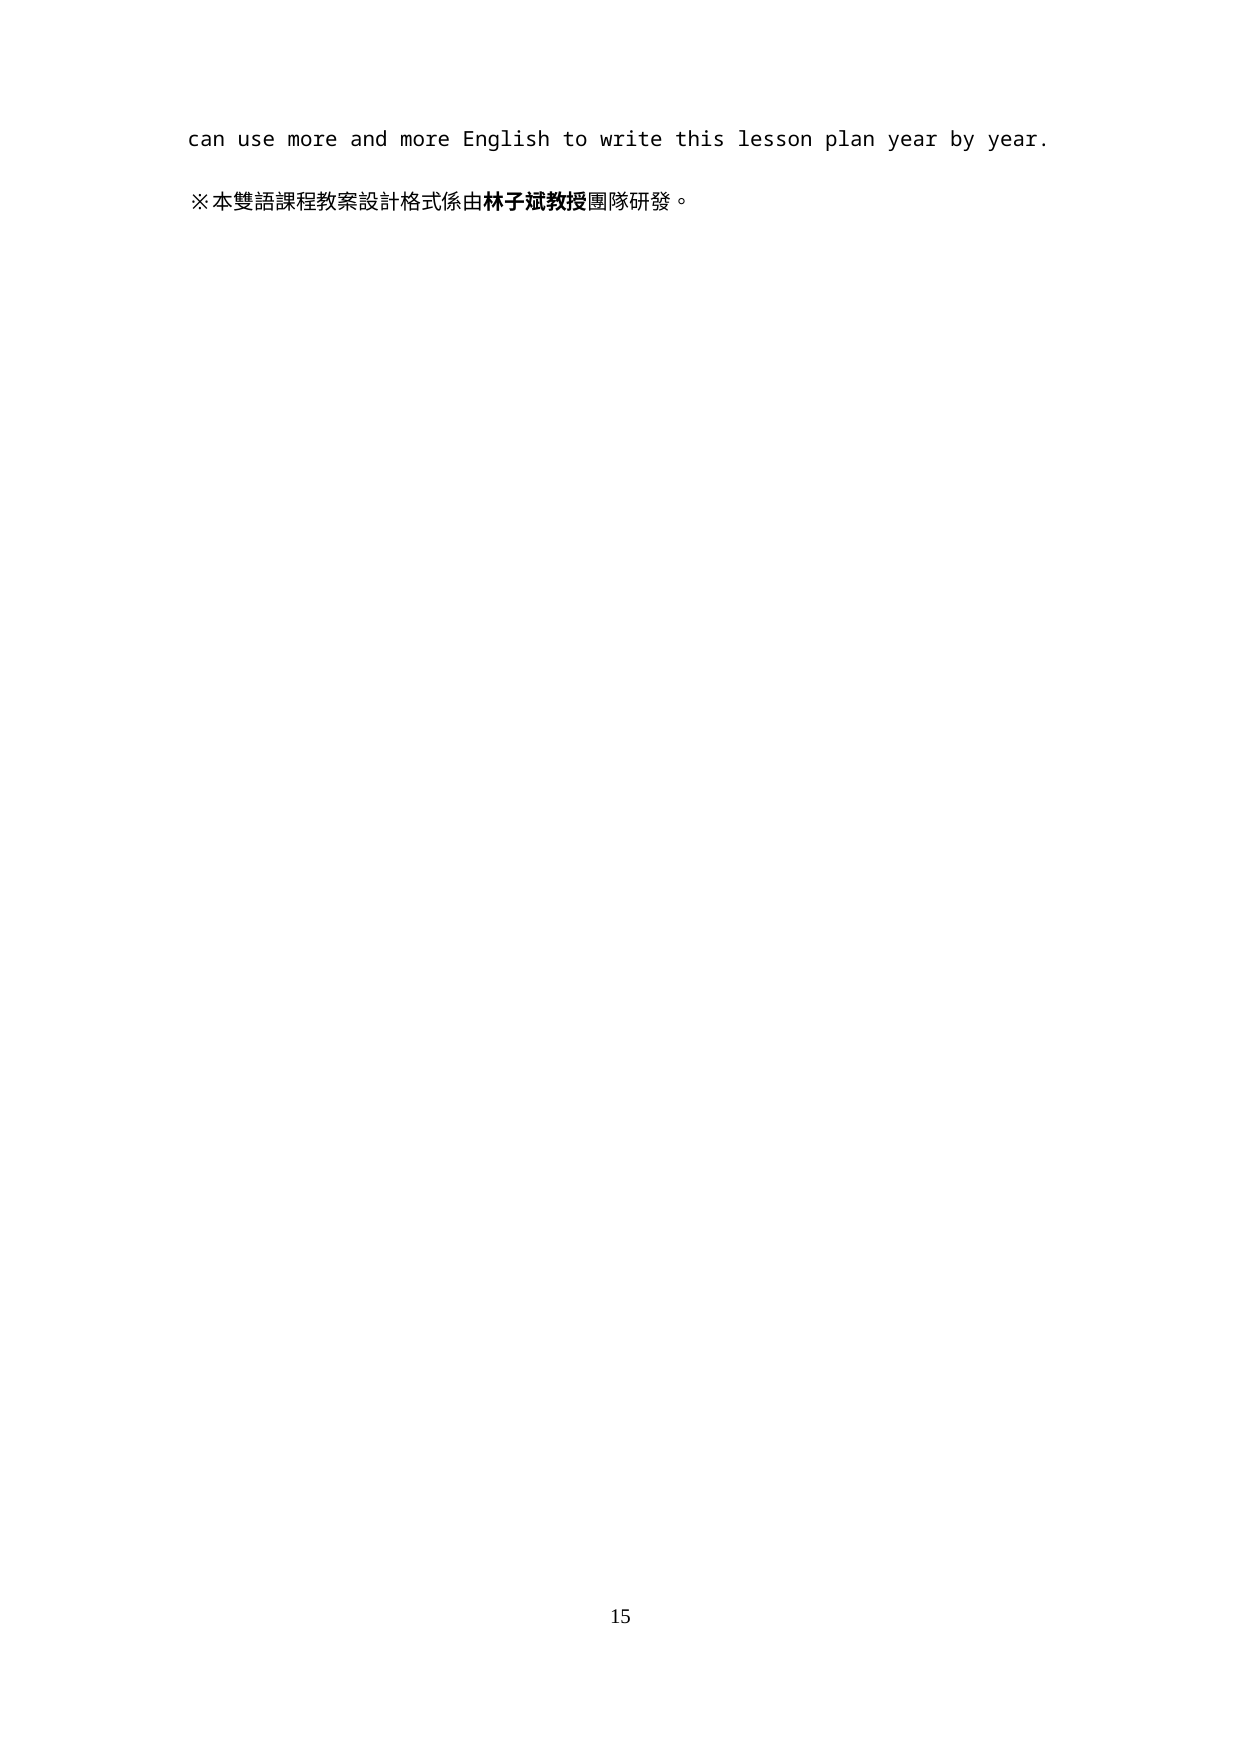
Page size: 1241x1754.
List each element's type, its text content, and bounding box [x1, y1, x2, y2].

text can use more and more English to write this lesson plan year by year. [187, 96, 1053, 159]
text ※本雙語課程教案設計格式係由林子斌教授團隊研發。 [187, 159, 1053, 221]
